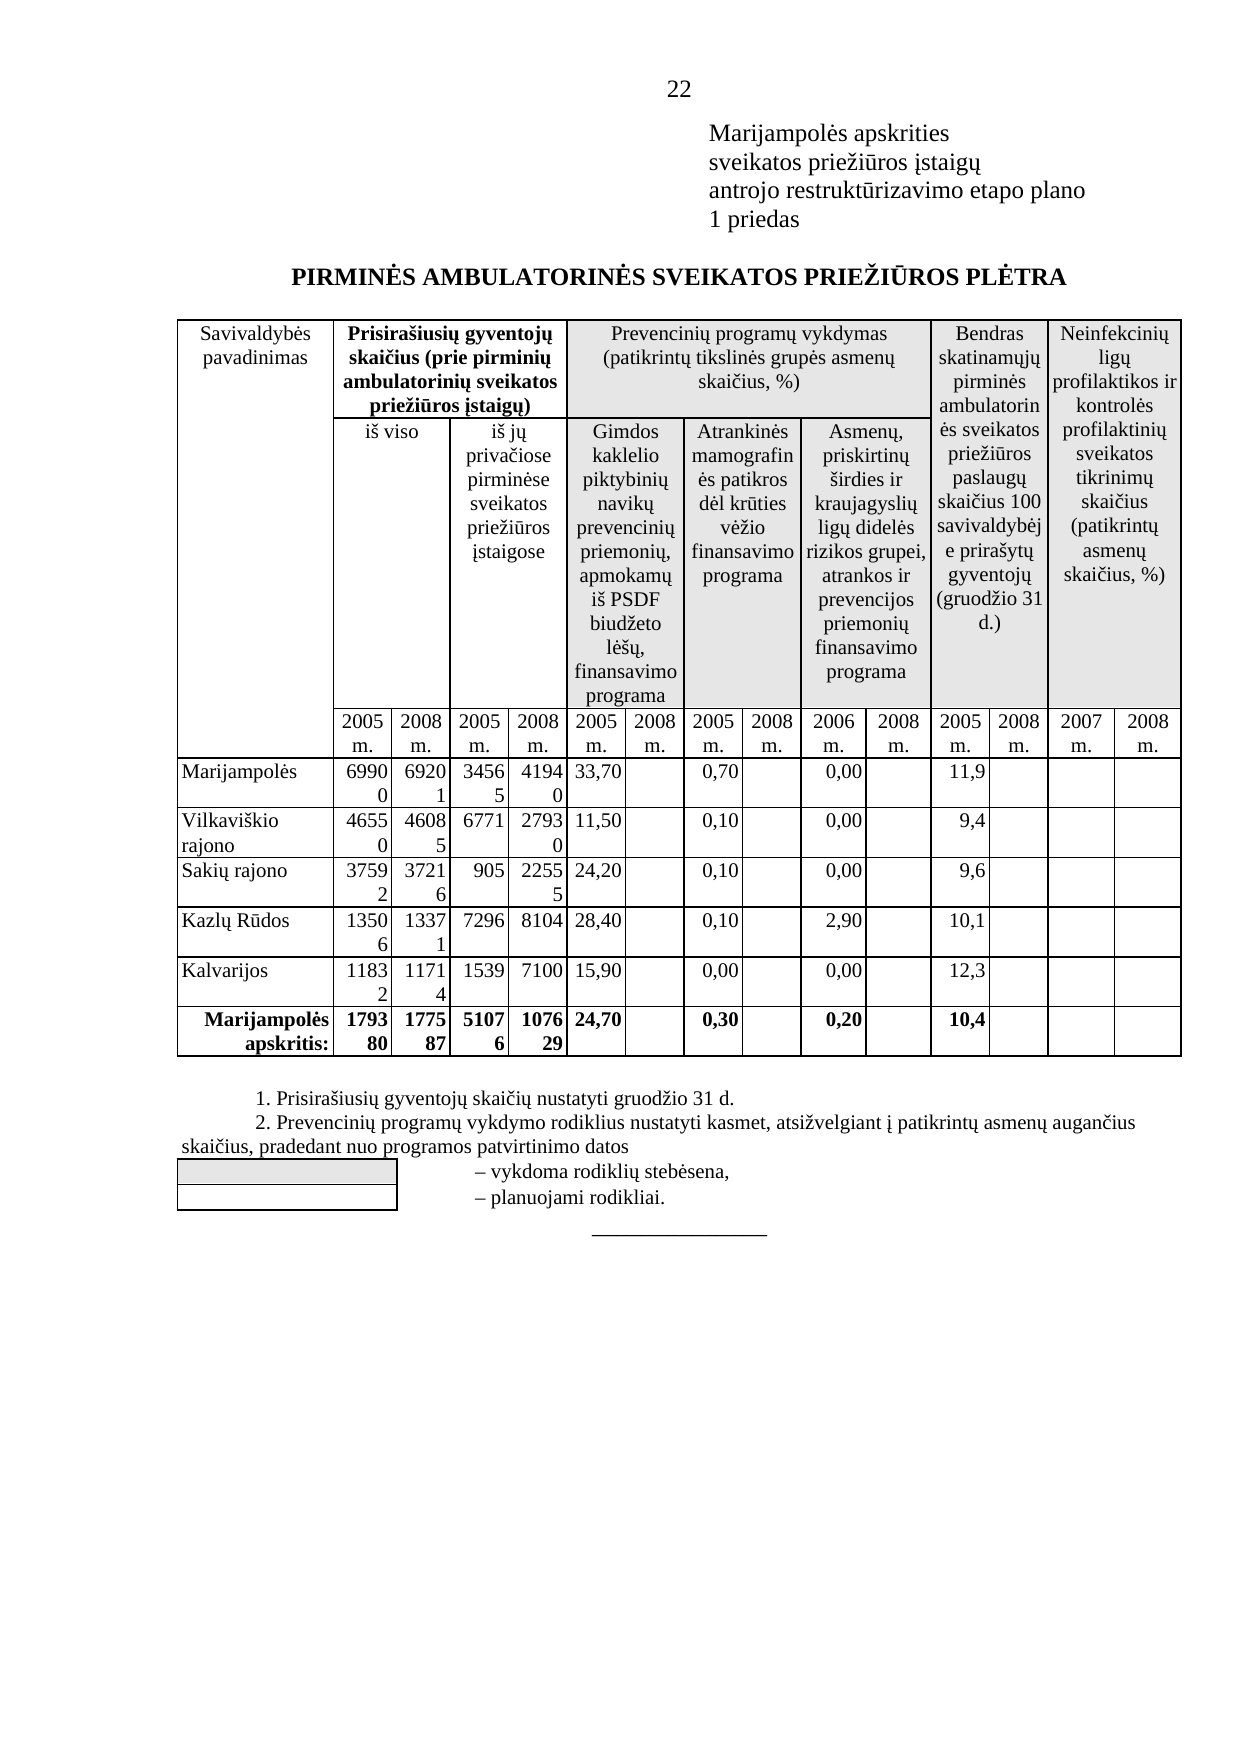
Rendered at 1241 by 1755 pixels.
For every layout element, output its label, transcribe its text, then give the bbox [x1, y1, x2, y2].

table_cell 2008 m. [1115, 709, 1119, 757]
table_cell 2008 m. [626, 709, 630, 757]
table_cell [1049, 908, 1114, 956]
table_cell 11,9 [932, 759, 989, 807]
table_cell 11714 [392, 958, 396, 1006]
table_cell 6771 [451, 808, 508, 857]
table_cell 2005 m. [985, 709, 989, 757]
table_cell – vykdoma rodiklių stebėsena, [398, 1158, 1181, 1183]
table_cell [626, 808, 683, 857]
table_cell [1115, 759, 1180, 807]
table_cell [867, 808, 930, 857]
table_cell [743, 908, 800, 956]
table_cell [867, 759, 930, 807]
table_header Savivaldybės pavadinimas [178, 321, 333, 757]
table_cell [990, 808, 1047, 857]
table_cell 0,00 [802, 858, 865, 906]
table_cell [743, 1007, 800, 1055]
table_cell [990, 858, 1047, 906]
table_cell Marijampolės [178, 759, 333, 807]
table_cell [990, 759, 1047, 807]
table_cell 0,10 [685, 858, 742, 906]
table_cell [1115, 1007, 1180, 1055]
table_cell 9,4 [932, 808, 989, 857]
table_cell 0,10 [685, 908, 742, 956]
table_cell 37216 [392, 858, 396, 906]
table_cell 179380 [387, 1007, 391, 1055]
table_cell [990, 908, 1047, 956]
table_cell iš viso [334, 419, 449, 707]
table_cell 33,70 [568, 759, 625, 807]
table_cell 7296 [451, 908, 508, 956]
table_cell 0,70 [685, 759, 742, 807]
table_cell [743, 808, 800, 857]
table_cell [1049, 1007, 1114, 1055]
table_cell 10,1 [932, 908, 989, 956]
table_cell 7100 [509, 958, 566, 1006]
table_cell 11832 [387, 958, 391, 1006]
table_cell [1049, 808, 1114, 857]
text PIRMINĖS AMBULATORINĖS SVEIKATOS PRIEŽIŪROS PLĖTRA [177, 262, 1181, 291]
table_cell [990, 1007, 1047, 1055]
table_cell [178, 1160, 396, 1183]
table_cell 0,10 [685, 808, 742, 857]
table_header Neinfekcinių ligų profilaktikos ir kontrolės profilaktinių sveikatos tikrinimų skaičius (patikrintų asmenų skaičius, %) [1049, 321, 1180, 707]
table_cell 69201 [392, 759, 396, 807]
table_cell 2008 m. [392, 709, 396, 757]
text sveikatos priežiūros įstaigų [177, 147, 1181, 176]
table_cell 9,6 [932, 858, 989, 906]
table_cell 2008 m. [743, 709, 747, 757]
table_cell 13506 [387, 908, 391, 956]
table_cell [1049, 759, 1114, 807]
table_cell 2005 m. [738, 709, 742, 757]
table_cell 0,00 [802, 808, 865, 857]
table_cell 37592 [387, 858, 391, 906]
table_cell 0,00 [802, 958, 865, 1006]
table_cell 905 [451, 858, 508, 906]
table_cell 15,90 [568, 958, 625, 1006]
table_cell iš jų privačiose pirminėse sveikatos priežiūros įstaigose [451, 419, 566, 707]
table_cell 2,90 [802, 908, 865, 956]
table_cell 2008 m. [990, 709, 994, 757]
table_cell [626, 858, 683, 906]
text ______________ [177, 1211, 1181, 1239]
table_cell [867, 858, 930, 906]
table_cell [990, 958, 1047, 1006]
table_cell 2005 m. [621, 709, 625, 757]
table_cell Atrankinės mamografinės patikros dėl krūties vėžio finansavimo programa [685, 419, 800, 707]
table_cell [743, 958, 800, 1006]
table_cell 10,4 [932, 1007, 989, 1055]
table_cell [1115, 808, 1180, 857]
table_cell [1115, 908, 1180, 956]
table_cell 22555 [509, 858, 513, 906]
table_cell [867, 908, 930, 956]
table_cell 107629 [509, 1007, 513, 1055]
table_cell 46550 [387, 808, 391, 857]
table_cell 27930 [509, 808, 513, 857]
table_cell [743, 759, 800, 807]
table_cell – planuojami rodikliai. [398, 1184, 1181, 1209]
table_cell [626, 1007, 683, 1055]
table_cell [743, 858, 800, 906]
table_cell 8104 [509, 908, 566, 956]
table_cell Kalvarijos [178, 958, 333, 1006]
table_cell [1115, 958, 1180, 1006]
table_cell 51076 [504, 1007, 508, 1055]
table_cell [626, 958, 683, 1006]
table_cell Asmenų, priskirtinų širdies ir kraujagyslių ligų didelės rizikos grupei, atrankos ir prevencijos priemonių finansavimo programa [802, 419, 930, 707]
table_cell [867, 1007, 930, 1055]
table_cell [1115, 858, 1180, 906]
table_cell 46085 [392, 808, 396, 857]
table_cell 13371 [392, 908, 396, 956]
table_cell 24,20 [568, 858, 625, 906]
table_header Bendras skatinamųjų pirminės ambulatorinės sveikatos priežiūros paslaugų skaičius 100 savivaldybėje prirašytų gyventojų (gruodžio 31 d.) [932, 321, 1047, 707]
table_cell 1539 [451, 958, 508, 1006]
text antrojo restruktūrizavimo etapo plano [177, 176, 1181, 204]
table_cell 11,50 [568, 808, 625, 857]
table_cell 2007 m. [1110, 709, 1114, 757]
table_cell 2005 m. [387, 709, 391, 757]
table_header Prevencinių programų vykdymas (patikrintų tikslinės grupės asmenų skaičius, %) [568, 321, 930, 417]
table_cell [1049, 958, 1114, 1006]
table_cell 2008 m. [509, 709, 513, 757]
table_cell Sakių rajono [178, 858, 333, 906]
table_cell [626, 759, 683, 807]
table_cell 0,20 [802, 1007, 865, 1055]
table_cell Kazlų Rūdos [178, 908, 333, 956]
table_cell 0,30 [685, 1007, 742, 1055]
text 1 priedas [177, 204, 1181, 233]
table_cell 2005 m. [504, 709, 508, 757]
text Marijampolės apskrities [177, 118, 1181, 147]
table_cell 0,00 [802, 759, 865, 807]
table_cell 177587 [392, 1007, 396, 1055]
table_cell 34565 [504, 759, 508, 807]
table_cell 12,3 [932, 958, 989, 1006]
table_cell 41940 [509, 759, 513, 807]
table_cell Gimdos kaklelio piktybinių navikų prevencinių priemonių, apmokamų iš PSDF biudžeto lėšų, finansavimo programa [568, 419, 683, 707]
table_cell 69900 [387, 759, 391, 807]
table_cell [867, 958, 930, 1006]
table_cell 28,40 [568, 908, 625, 956]
table_cell 24,70 [568, 1007, 625, 1055]
table_cell [1049, 858, 1114, 906]
table_cell 0,00 [685, 958, 742, 1006]
table_cell [626, 908, 683, 956]
